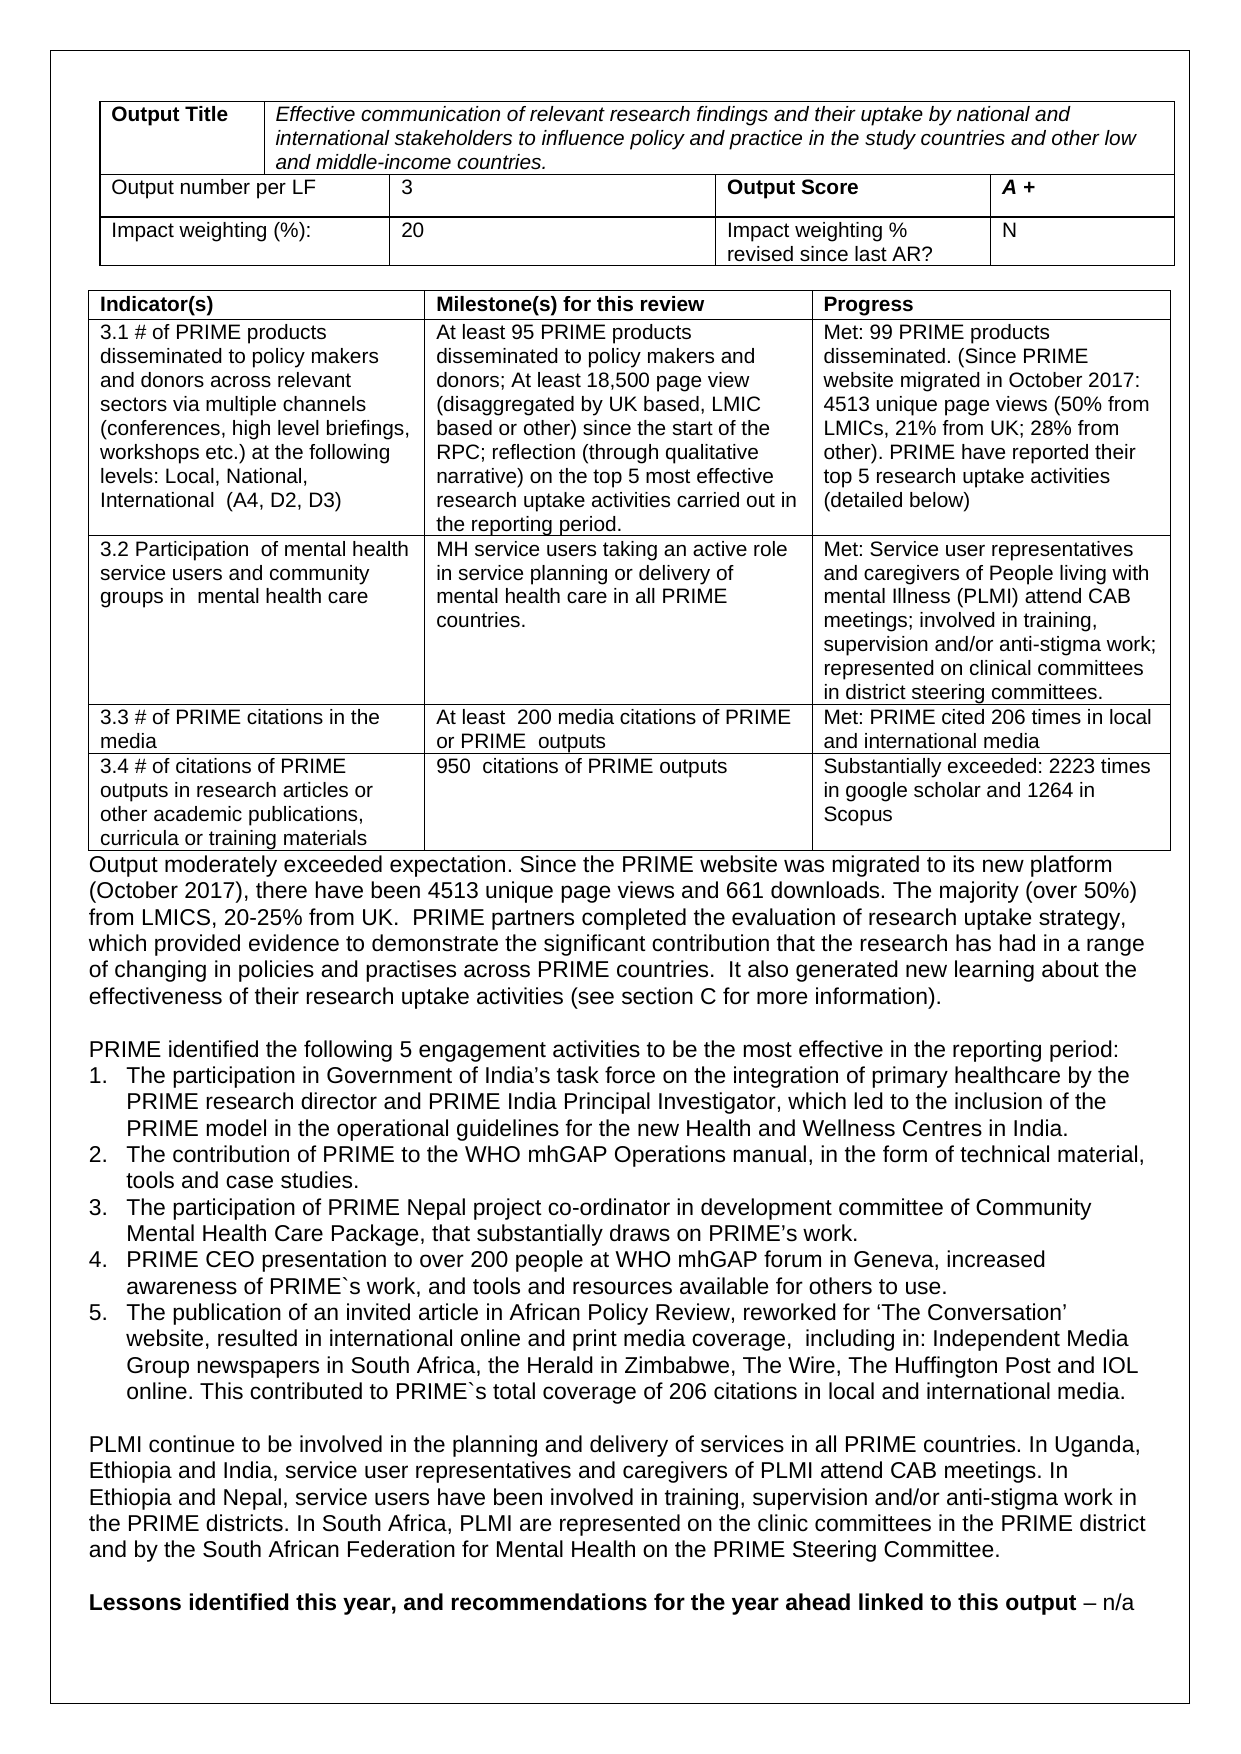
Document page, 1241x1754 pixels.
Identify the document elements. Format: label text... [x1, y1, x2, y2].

table_cell At least 95 PRIME products disseminated to policy makers and donors; At least 18,500 page view (disaggregated by UK based, LMIC based or other) since the start of the RPC; reflection (through qualitative narrative) on the top 5 most effective research uptake activities carried out in the reporting period. [425, 320, 812, 535]
table_cell 3.3 # of PRIME citations in the media [89, 705, 424, 753]
table_cell Substantially exceeded: 2223 times in google scholar and 1264 in Scopus [813, 754, 1170, 850]
table_header Milestone(s) for this review [425, 291, 812, 319]
table_cell Output Score [716, 175, 990, 216]
table_cell Met: 99 PRIME products disseminated. (Since PRIME website migrated in October 2017: 4513 unique page views (50% from LMICs, 21% from UK; 28% from other). PRIME have reported their top 5 research uptake activities (detailed below) [813, 320, 1170, 535]
text PRIME identified the following 5 engagement activities to be the most effective in the reporting period: [89, 1009, 1152, 1062]
table_cell Met: PRIME cited 206 times in local and international media [813, 705, 1170, 753]
table_header Effective communication of relevant research findings and their uptake by national and international stakeholders to influence policy and practice in the study countries and other low and middle-income countries. [265, 102, 1174, 174]
table_cell 20 [390, 218, 715, 265]
list The participation in Government of India’s task force on the integration of primary healthcare by the PRIME research director and PRIME India Principal Investigator, which led to the inclusion of the PRIME model in the operational guidelines for the new Health and Wellness Centres in India. [89, 1062, 1152, 1141]
list PRIME CEO presentation to over 200 people at WHO mhGAP forum in Geneva, increased awareness of PRIME`s work, and tools and resources available for others to use. [89, 1246, 1152, 1299]
table_cell 3.2 Participation of mental health service users and community groups in mental health care [89, 536, 424, 704]
text PLMI continue to be involved in the planning and delivery of services in all PRIME countries. In Uganda, Ethiopia and India, service user representatives and caregivers of PLMI attend CAB meetings. In Ethiopia and Nepal, service users have been involved in training, supervision and/or anti-stigma work in the PRIME districts. In South Africa, PLMI are represented on the clinic committees in the PRIME district and by the South African Federation for Mental Health on the PRIME Steering Committee. Lessons identified this year, and recommendations for the year ahead linked to this output – n/a [89, 1431, 1152, 1615]
table_header Progress [813, 291, 1170, 319]
table_cell N [991, 218, 1174, 265]
table_cell At least 200 media citations of PRIME or PRIME outputs [425, 705, 812, 753]
table_cell 3.1 # of PRIME products disseminated to policy makers and donors across relevant sectors via multiple channels (conferences, high level briefings, workshops etc.) at the following levels: Local, National, International (A4, D2, D3) [89, 320, 424, 535]
table_cell Output number per LF [101, 175, 389, 216]
table_header Indicator(s) [89, 291, 424, 319]
list The publication of an invited article in African Policy Review, reworked for ‘The Conversation’ website, resulted in international online and print media coverage, including in: Independent Media Group newspapers in South Africa, the Herald in Zimbabwe, The Wire, The Huffington Post and IOL online. This contributed to PRIME`s total coverage of 206 citations in local and international media. [89, 1299, 1152, 1404]
list The contribution of PRIME to the WHO mhGAP Operations manual, in the form of technical material, tools and case studies. [89, 1141, 1152, 1194]
table_cell Impact weighting % revised since last AR? [716, 218, 990, 265]
table_cell A + [991, 175, 1174, 216]
table_cell 3.4 # of citations of PRIME outputs in research articles or other academic publications, curricula or training materials [89, 754, 424, 850]
table_cell MH service users taking an active role in service planning or delivery of mental health care in all PRIME countries. [425, 536, 812, 704]
table_cell 950 citations of PRIME outputs [425, 754, 812, 850]
table_cell Impact weighting (%): [101, 218, 389, 265]
list The participation of PRIME Nepal project co-ordinator in development committee of Community Mental Health Care Package, that substantially draws on PRIME’s work. [89, 1194, 1152, 1246]
text Output moderately exceeded expectation. Since the PRIME website was migrated to its new platform (October 2017), there have been 4513 unique page views and 661 downloads. The majority (over 50%) from LMICS, 20-25% from UK. PRIME partners completed the evaluation of research uptake strategy, which provided evidence to demonstrate the significant contribution that the research has had in a range of changing in policies and practises across PRIME countries. It also generated new learning about the effectiveness of their research uptake activities (see section C for more information). [89, 851, 1152, 1009]
table_cell Met: Service user representatives and caregivers of People living with mental Illness (PLMI) attend CAB meetings; involved in training, supervision and/or anti-stigma work; represented on clinical committees in district steering committees. [813, 536, 1170, 704]
table_header Output Title [101, 102, 264, 174]
table_cell 3 [390, 175, 715, 216]
